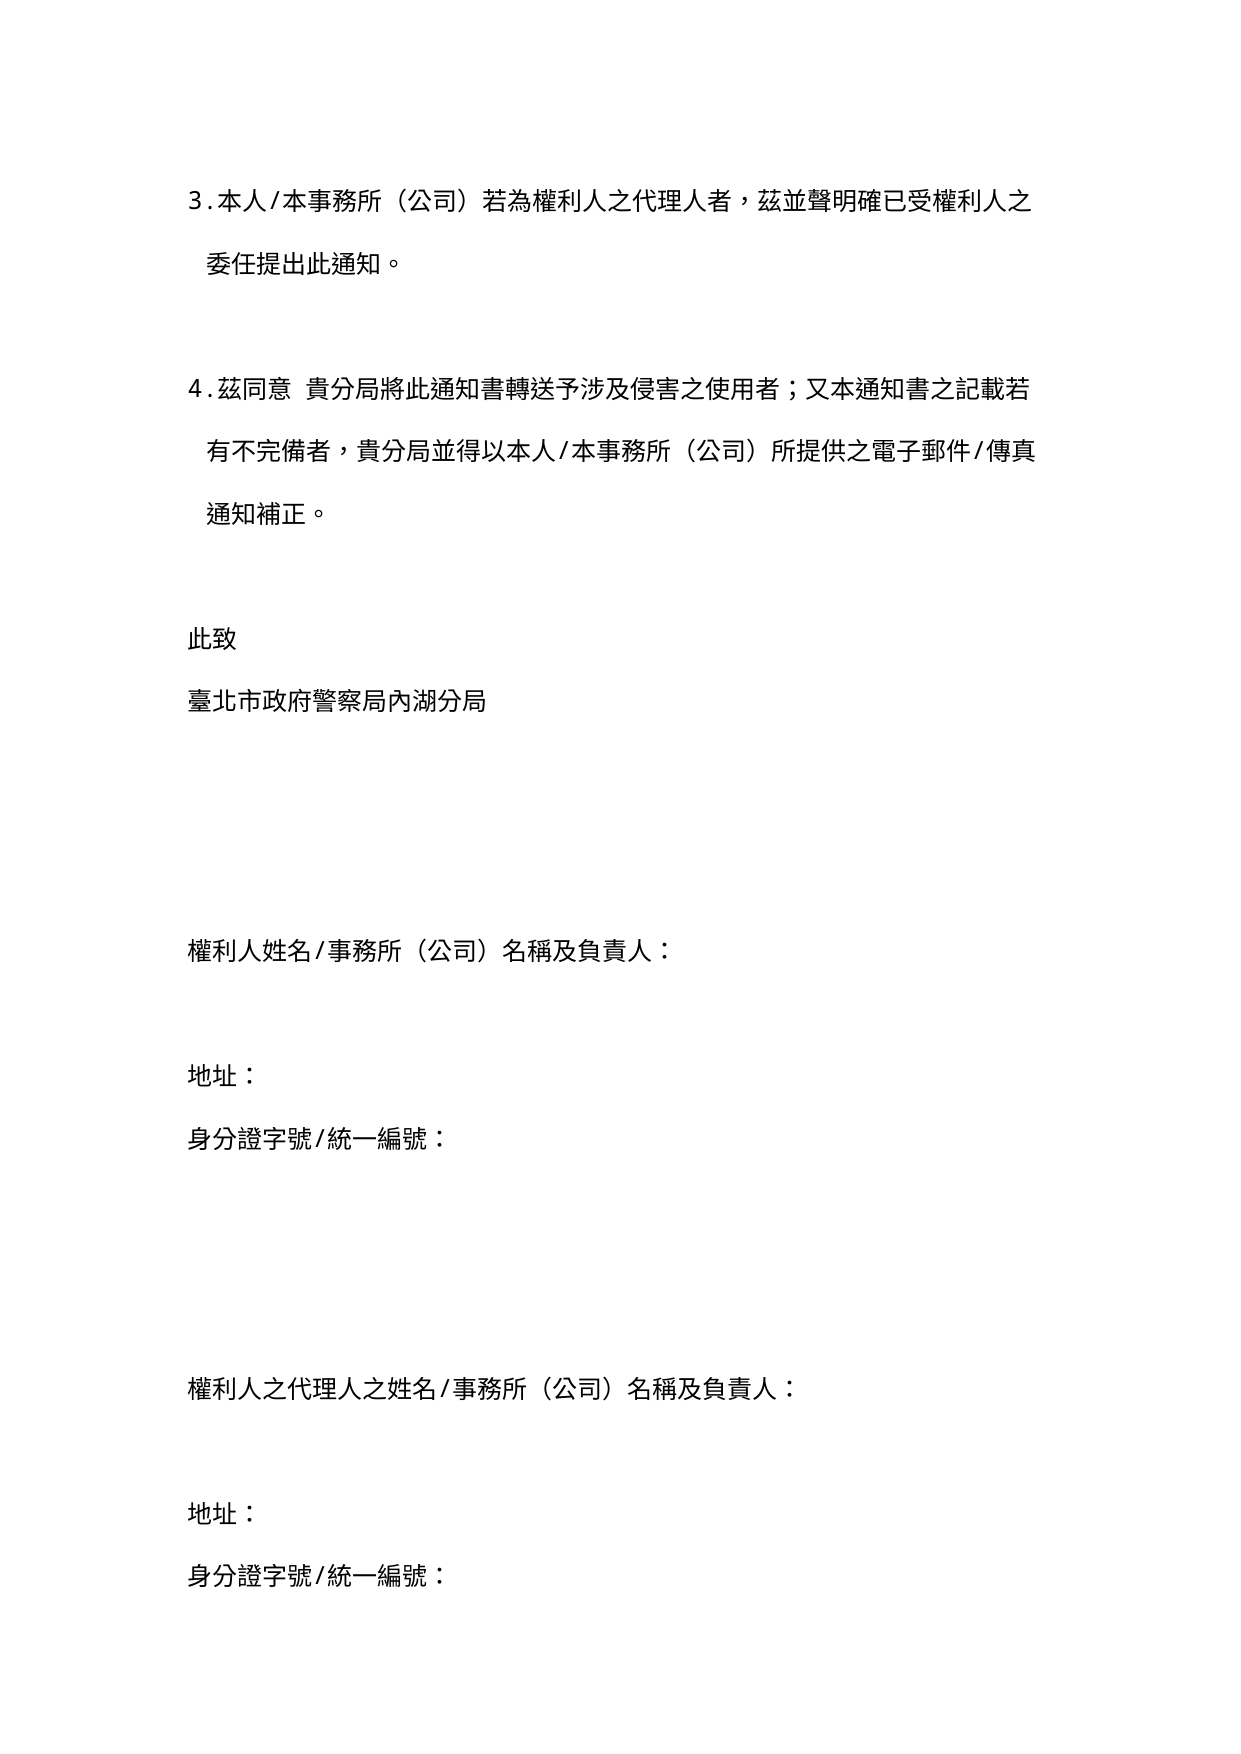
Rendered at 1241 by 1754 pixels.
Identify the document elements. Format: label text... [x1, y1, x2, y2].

text 權利人姓名/事務所（公司）名稱及負責人： [187, 908, 1053, 971]
text 此致 臺北市政府警察局內湖分局 [187, 596, 1053, 721]
text 3.本人/本事務所（公司）若為權利人之代理人者，茲並聲明確已受權利人之委任提出此通知。 [187, 158, 1053, 283]
text 地址： 身分證字號/統一編號： [187, 1033, 1053, 1158]
text 地址： 身分證字號/統一編號： [187, 1471, 1053, 1596]
text 4.茲同意 貴分局將此通知書轉送予涉及侵害之使用者；又本通知書之記載若有不完備者，貴分局並得以本人/本事務所（公司）所提供之電子郵件/傳真通知補正。 [187, 346, 1053, 533]
text 權利人之代理人之姓名/事務所（公司）名稱及負責人： [187, 1346, 1053, 1408]
